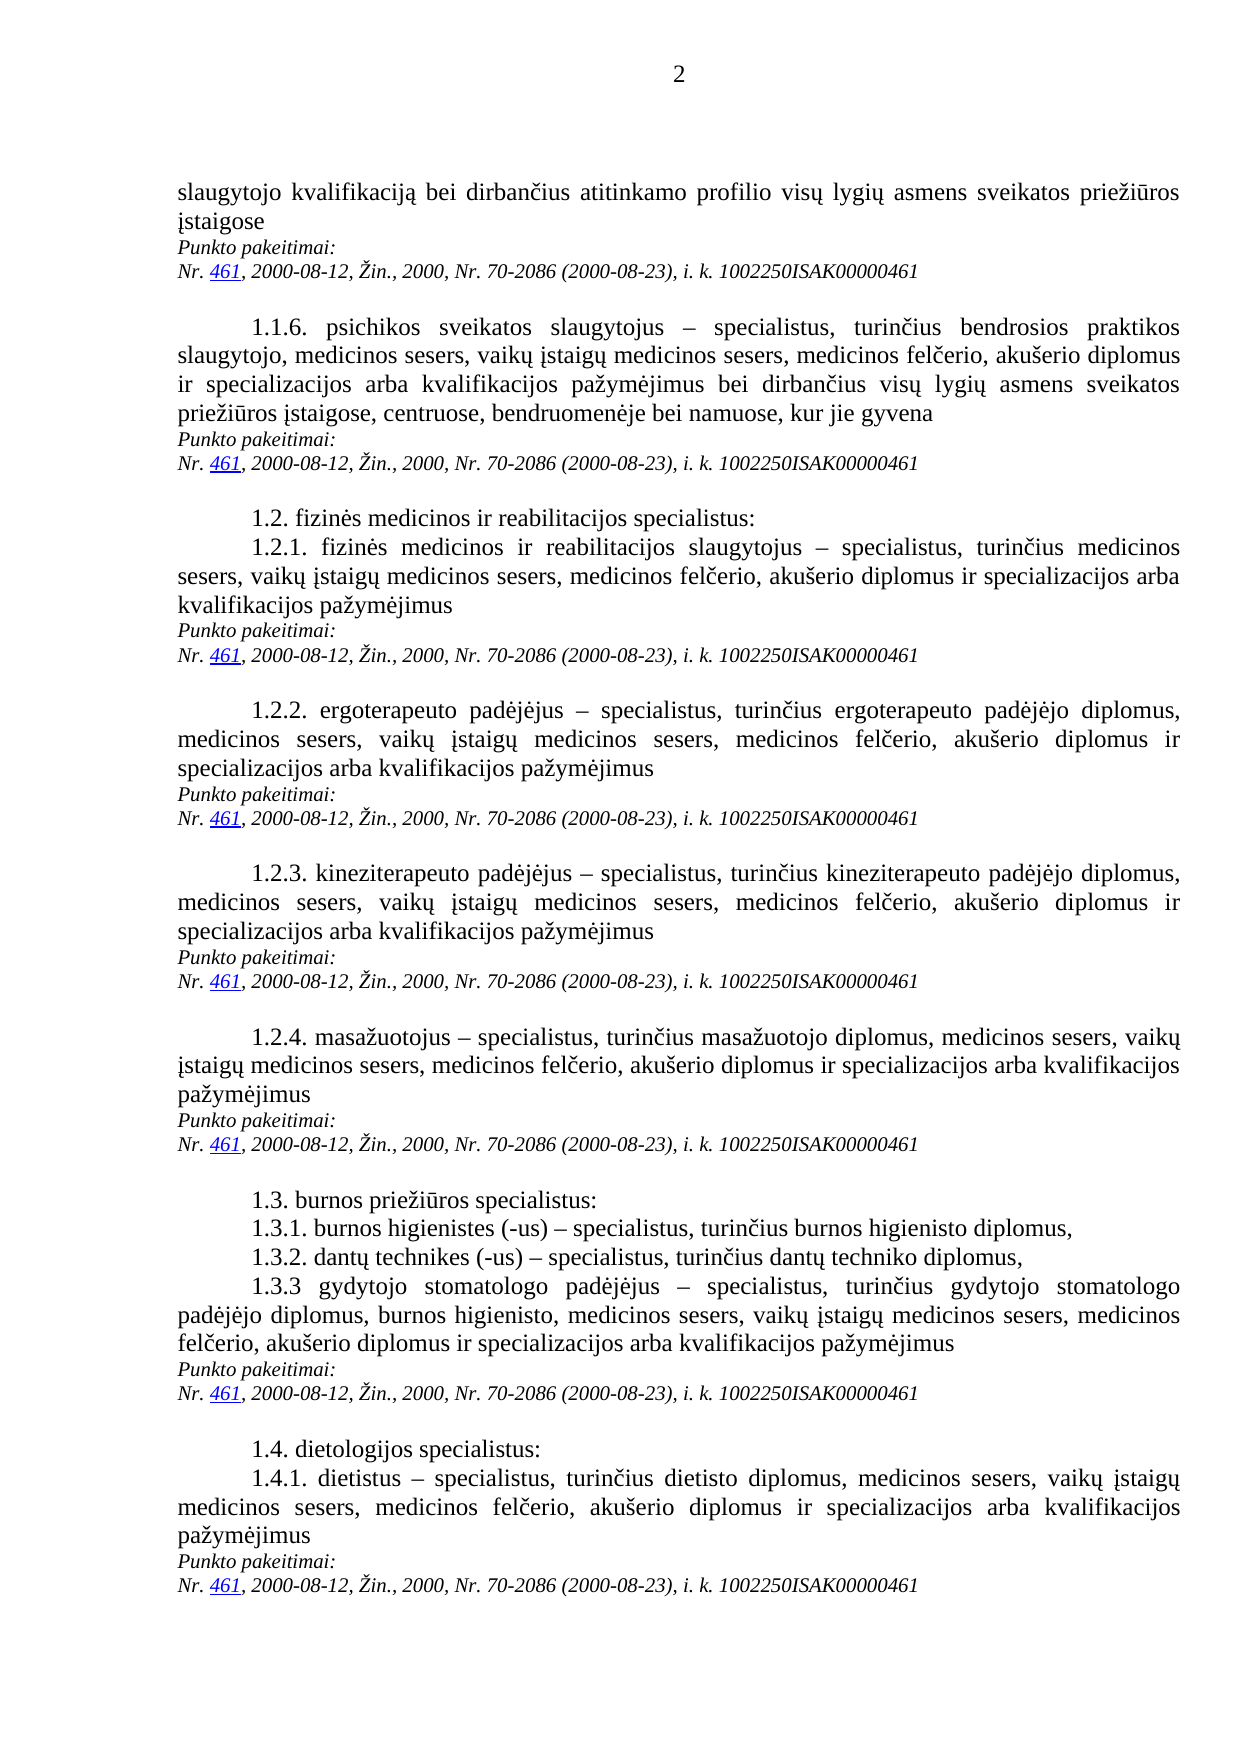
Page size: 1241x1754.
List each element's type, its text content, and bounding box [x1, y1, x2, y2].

text Punkto pakeitimai: [177, 945, 1181, 969]
text Punkto pakeitimai: [177, 1357, 1181, 1381]
text 1.4. dietologijos specialistus: [177, 1434, 1181, 1463]
text Punkto pakeitimai: [177, 618, 1181, 642]
text 1.2.1. fizinės medicinos ir reabilitacijos slaugytojus – specialistus, turinčius medicinos sesers, vaikų įstaigų medicinos sesers, medicinos felčerio, akušerio diplomus ir specializacijos arba kvalifikacijos pažymėjimus [177, 532, 1181, 618]
text Nr. 461, 2000-08-12, Žin., 2000, Nr. 70-2086 (2000-08-23), i. k. 1002250ISAK00000461 [177, 969, 1181, 993]
text Nr. 461, 2000-08-12, Žin., 2000, Nr. 70-2086 (2000-08-23), i. k. 1002250ISAK00000461 [177, 1132, 1181, 1156]
text Punkto pakeitimai: [177, 235, 1181, 259]
text Punkto pakeitimai: [177, 427, 1181, 451]
text slaugytojo kvalifikaciją bei dirbančius atitinkamo profilio visų lygių asmens sveikatos priežiūros įstaigose [177, 177, 1181, 235]
text Punkto pakeitimai: [177, 782, 1181, 806]
text 1.2. fizinės medicinos ir reabilitacijos specialistus: [177, 503, 1181, 532]
text Nr. 461, 2000-08-12, Žin., 2000, Nr. 70-2086 (2000-08-23), i. k. 1002250ISAK00000461 [177, 1573, 1181, 1597]
text Nr. 461, 2000-08-12, Žin., 2000, Nr. 70-2086 (2000-08-23), i. k. 1002250ISAK00000461 [177, 259, 1181, 283]
text Punkto pakeitimai: [177, 1549, 1181, 1573]
text 1.2.4. masažuotojus – specialistus, turinčius masažuotojo diplomus, medicinos sesers, vaikų įstaigų medicinos sesers, medicinos felčerio, akušerio diplomus ir specializacijos arba kvalifikacijos pažymėjimus [177, 1022, 1181, 1108]
text 1.2.3. kineziterapeuto padėjėjus – specialistus, turinčius kineziterapeuto padėjėjo diplomus, medicinos sesers, vaikų įstaigų medicinos sesers, medicinos felčerio, akušerio diplomus ir specializacijos arba kvalifikacijos pažymėjimus [177, 858, 1181, 945]
text 1.2.2. ergoterapeuto padėjėjus – specialistus, turinčius ergoterapeuto padėjėjo diplomus, medicinos sesers, vaikų įstaigų medicinos sesers, medicinos felčerio, akušerio diplomus ir specializacijos arba kvalifikacijos pažymėjimus [177, 695, 1181, 782]
text 1.3.2. dantų technikes (-us) – specialistus, turinčius dantų techniko diplomus, [177, 1242, 1181, 1271]
text Nr. 461, 2000-08-12, Žin., 2000, Nr. 70-2086 (2000-08-23), i. k. 1002250ISAK00000461 [177, 451, 1181, 475]
text Punkto pakeitimai: [177, 1108, 1181, 1132]
text 1.3. burnos priežiūros specialistus: [177, 1185, 1181, 1213]
text Nr. 461, 2000-08-12, Žin., 2000, Nr. 70-2086 (2000-08-23), i. k. 1002250ISAK00000461 [177, 642, 1181, 667]
text 1.1.6. psichikos sveikatos slaugytojus – specialistus, turinčius bendrosios praktikos slaugytojo, medicinos sesers, vaikų įstaigų medicinos sesers, medicinos felčerio, akušerio diplomus ir specializacijos arba kvalifikacijos pažymėjimus bei dirbančius visų lygių asmens sveikatos priežiūros įstaigose, centruose, bendruomenėje bei namuose, kur jie gyvena [177, 312, 1181, 427]
text 1.4.1. dietistus – specialistus, turinčius dietisto diplomus, medicinos sesers, vaikų įstaigų medicinos sesers, medicinos felčerio, akušerio diplomus ir specializacijos arba kvalifikacijos pažymėjimus [177, 1463, 1181, 1549]
text 1.3.1. burnos higienistes (-us) – specialistus, turinčius burnos higienisto diplomus, [177, 1213, 1181, 1242]
text 1.3.3 gydytojo stomatologo padėjėjus – specialistus, turinčius gydytojo stomatologo padėjėjo diplomus, burnos higienisto, medicinos sesers, vaikų įstaigų medicinos sesers, medicinos felčerio, akušerio diplomus ir specializacijos arba kvalifikacijos pažymėjimus [177, 1271, 1181, 1357]
text Nr. 461, 2000-08-12, Žin., 2000, Nr. 70-2086 (2000-08-23), i. k. 1002250ISAK00000461 [177, 806, 1181, 830]
text Nr. 461, 2000-08-12, Žin., 2000, Nr. 70-2086 (2000-08-23), i. k. 1002250ISAK00000461 [177, 1381, 1181, 1405]
